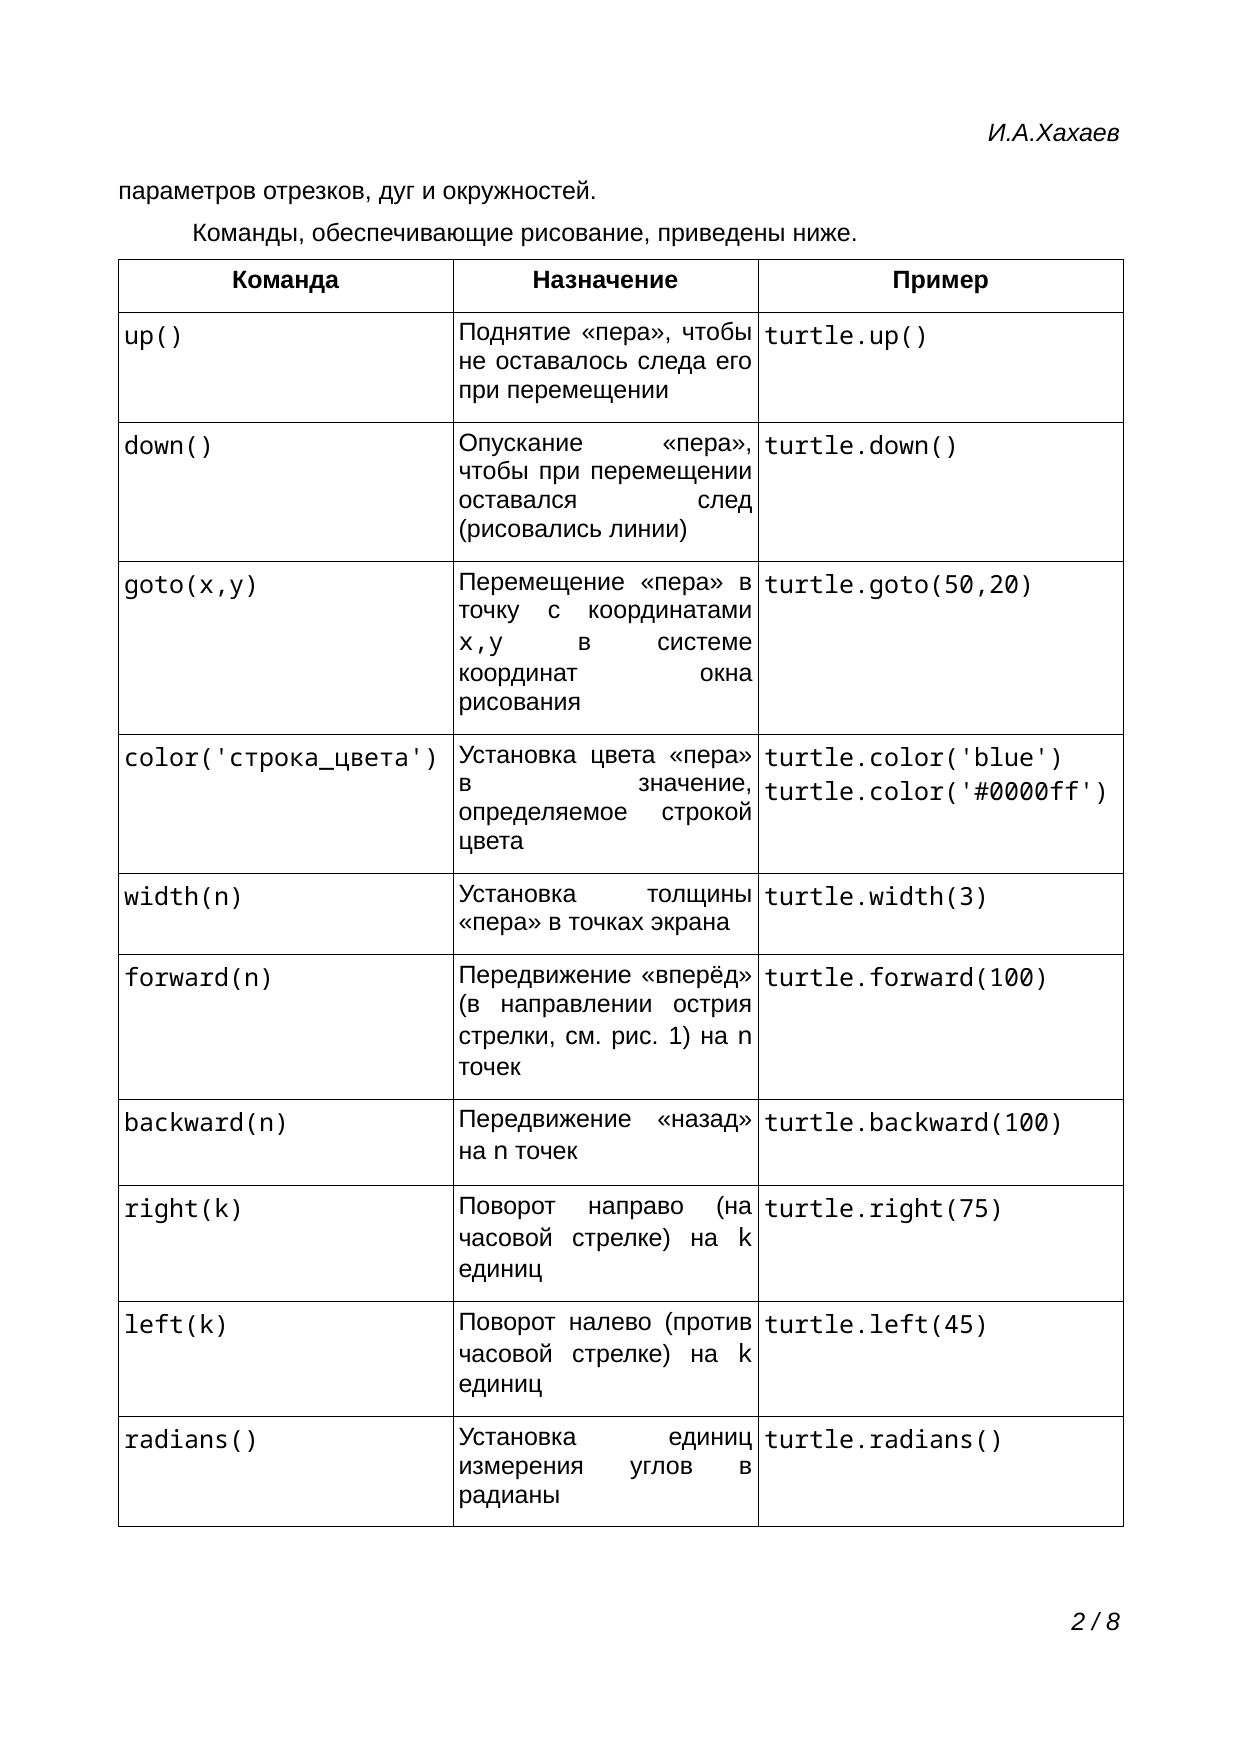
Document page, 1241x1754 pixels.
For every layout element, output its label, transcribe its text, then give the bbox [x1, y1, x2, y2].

table_cell Установка единиц измерения углов в радианы [454, 1417, 758, 1526]
table_cell goto(x,y) [119, 562, 453, 734]
table_header Пример [759, 260, 1123, 312]
table_cell Установка цвета «пера» в значение, определяемое строкой цвета [454, 735, 758, 873]
table_cell forward(n) [119, 955, 453, 1098]
table_cell Передвижение «назад» на n точек [454, 1100, 758, 1185]
table_cell Установка толщины «пера» в точках экрана [454, 874, 758, 954]
table_cell turtle.up() [759, 313, 1123, 422]
table_cell up() [119, 313, 453, 422]
table_header Команда [119, 260, 453, 312]
table_cell left(k) [119, 1302, 453, 1416]
table_cell radians() [119, 1417, 453, 1526]
table_cell down() [119, 423, 453, 561]
table_cell turtle.radians() [759, 1417, 1123, 1526]
table_cell Передвижение «вперёд» (в направлении острия стрелки, см. рис. 1) на n точек [454, 955, 758, 1098]
table_cell color('строка_цвета') [119, 735, 453, 873]
table_cell Поворот налево (против часовой стрелке) на k единиц [454, 1302, 758, 1416]
table_cell right(k) [119, 1186, 453, 1301]
table_cell turtle.down() [759, 423, 1123, 561]
table_cell turtle.color('blue') turtle.color('#0000ff') [759, 735, 1123, 873]
text параметров отрезков, дуг и окружностей. [118, 176, 1122, 205]
table_cell turtle.left(45) [759, 1302, 1123, 1416]
table_cell turtle.goto(50,20) [759, 562, 1123, 734]
table_header Назначение [454, 260, 758, 312]
table_cell Поднятие «пера», чтобы не оставалось следа его при перемещении [454, 313, 758, 422]
table_cell Поворот направо (на часовой стрелке) на k единиц [454, 1186, 758, 1301]
table_cell turtle.forward(100) [759, 955, 1123, 1098]
table_cell turtle.backward(100) [759, 1100, 1123, 1185]
table_cell backward(n) [119, 1100, 453, 1185]
table_cell turtle.width(3) [759, 874, 1123, 954]
table_cell Перемещение «пера» в точку с координатами x,y в системе координат окна рисования [454, 562, 758, 734]
table_cell width(n) [119, 874, 453, 954]
table_cell Опускание «пера», чтобы при перемещении оставался след (рисовались линии) [454, 423, 758, 561]
text Команды, обеспечивающие рисование, приведены ниже. [118, 218, 1122, 246]
table_cell turtle.right(75) [759, 1186, 1123, 1301]
